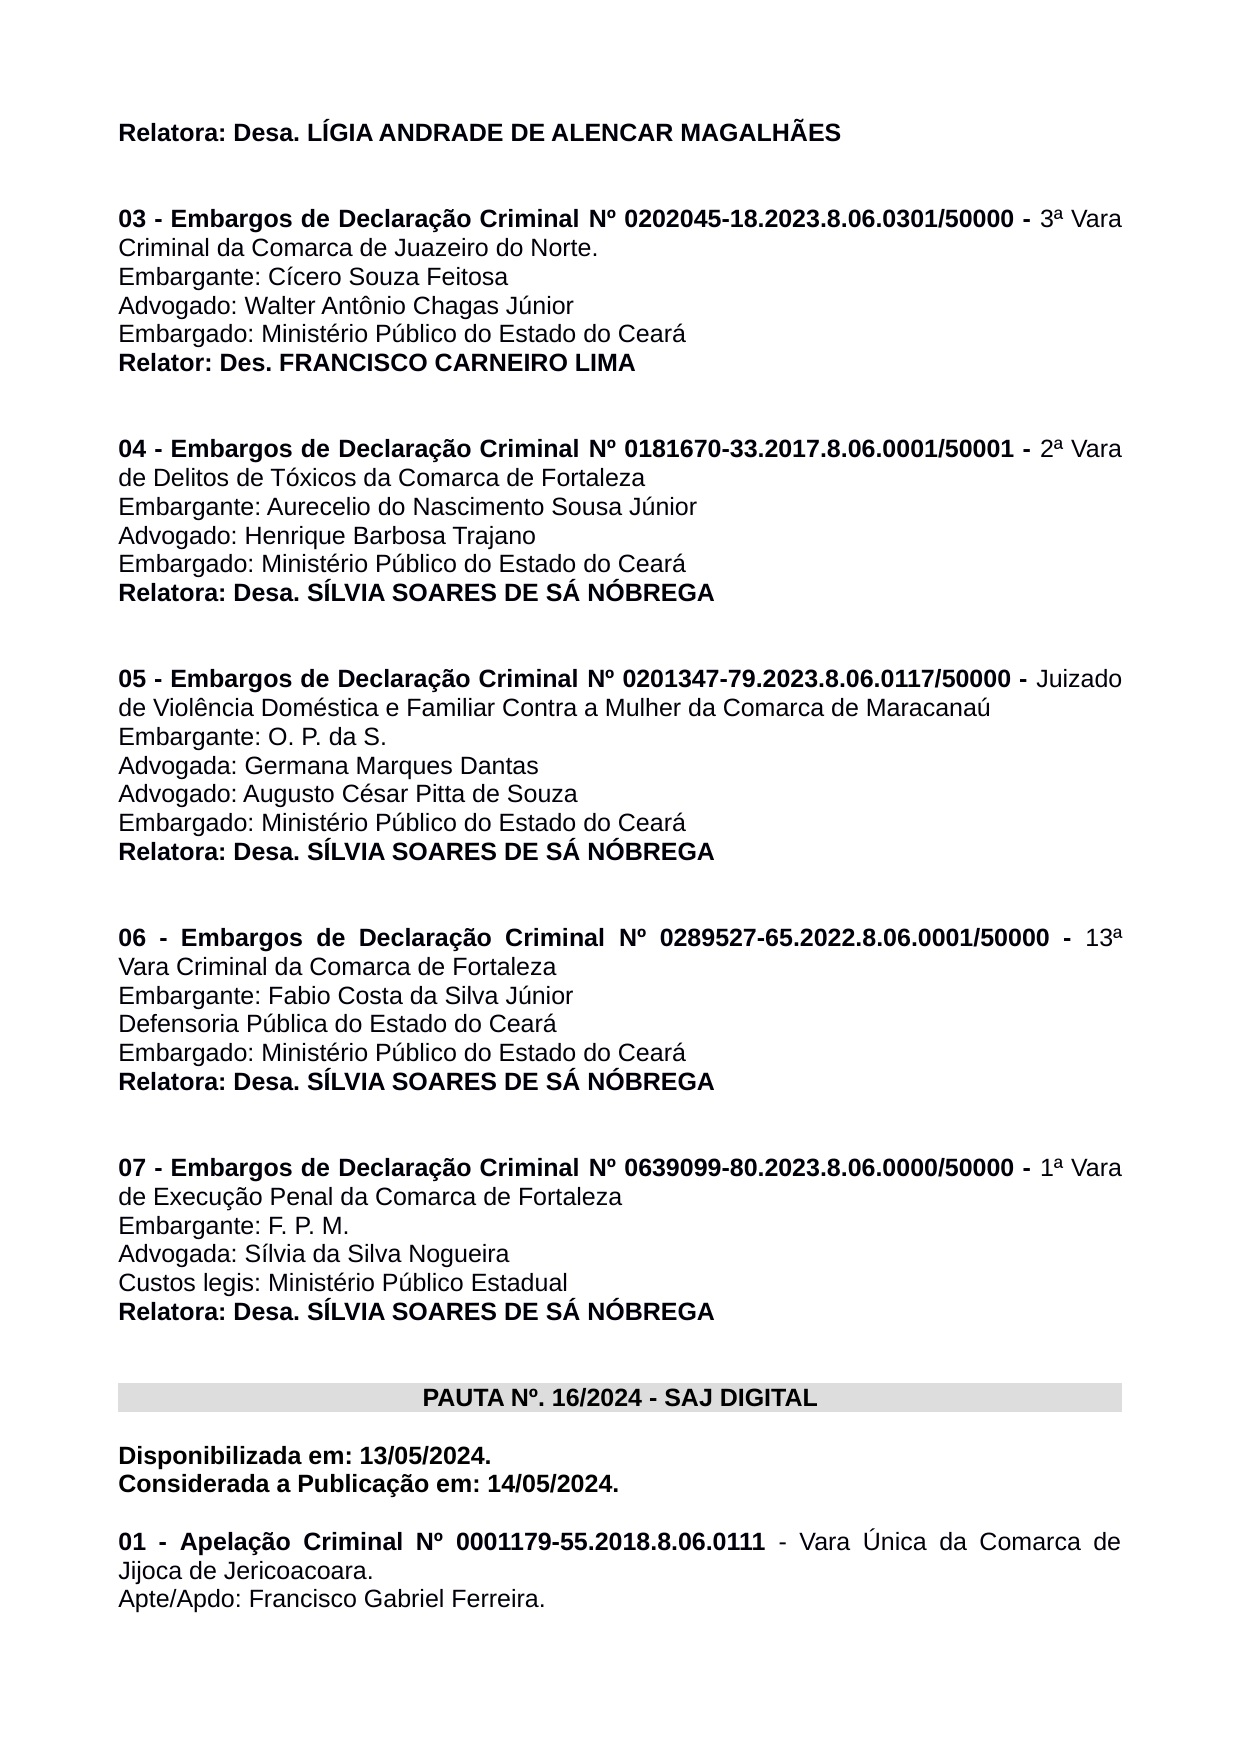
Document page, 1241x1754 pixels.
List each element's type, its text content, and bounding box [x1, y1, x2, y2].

text 07 - Embargos de Declaração Criminal Nº 0639099-80.2023.8.06.0000/50000 - 1ª Vara de Execução Penal da Comarca de Fortaleza [118, 1153, 1122, 1211]
text Disponibilizada em: 13/05/2024. [118, 1441, 1122, 1469]
text Embargante: F. P. M. [118, 1211, 1122, 1239]
text Relator: Des. FRANCISCO CARNEIRO LIMA [118, 348, 1122, 377]
text Embargado: Ministério Público do Estado do Ceará [118, 808, 1122, 837]
text Relatora: Desa. LÍGIA ANDRADE DE ALENCAR MAGALHÃES [118, 118, 1122, 147]
text Embargante: Cícero Souza Feitosa [118, 262, 1122, 291]
text Advogada: Germana Marques Dantas [118, 751, 1122, 779]
text Embargado: Ministério Público do Estado do Ceará [118, 319, 1122, 348]
text Advogado: Walter Antônio Chagas Júnior [118, 291, 1122, 319]
text 05 - Embargos de Declaração Criminal Nº 0201347-79.2023.8.06.0117/50000 - Juizado de Violência Doméstica e Familiar Contra a Mulher da Comarca de Maracanaú [118, 664, 1122, 722]
text Advogado: Augusto César Pitta de Souza [118, 779, 1122, 808]
text Relatora: Desa. SÍLVIA SOARES DE SÁ NÓBREGA [118, 578, 1122, 607]
text Relatora: Desa. SÍLVIA SOARES DE SÁ NÓBREGA [118, 1297, 1122, 1326]
text Embargado: Ministério Público do Estado do Ceará [118, 1038, 1122, 1067]
text Relatora: Desa. SÍLVIA SOARES DE SÁ NÓBREGA [118, 1067, 1122, 1096]
text 03 - Embargos de Declaração Criminal Nº 0202045-18.2023.8.06.0301/50000 - 3ª Vara Criminal da Comarca de Juazeiro do Norte. [118, 204, 1122, 262]
text Relatora: Desa. SÍLVIA SOARES DE SÁ NÓBREGA [118, 837, 1122, 866]
text PAUTA Nº. 16/2024 - SAJ DIGITAL [118, 1383, 1122, 1412]
text Defensoria Pública do Estado do Ceará [118, 1009, 1122, 1038]
text Embargante: Fabio Costa da Silva Júnior [118, 981, 1122, 1009]
text Considerada a Publicação em: 14/05/2024. [118, 1469, 1122, 1498]
text Custos legis: Ministério Público Estadual [118, 1268, 1122, 1297]
text Embargado: Ministério Público do Estado do Ceará [118, 549, 1122, 578]
text 01 - Apelação Criminal Nº 0001179-55.2018.8.06.0111 - Vara Única da Comarca de Jijoca de Jericoacoara. [118, 1527, 1122, 1584]
text Embargante: Aurecelio do Nascimento Sousa Júnior [118, 492, 1122, 521]
text Advogado: Henrique Barbosa Trajano [118, 521, 1122, 549]
text 04 - Embargos de Declaração Criminal Nº 0181670-33.2017.8.06.0001/50001 - 2ª Vara de Delitos de Tóxicos da Comarca de Fortaleza [118, 434, 1122, 492]
text Advogada: Sílvia da Silva Nogueira [118, 1239, 1122, 1268]
text Apte/Apdo: Francisco Gabriel Ferreira. [118, 1584, 1122, 1613]
text 06 - Embargos de Declaração Criminal Nº 0289527-65.2022.8.06.0001/50000 - 13ª Vara Criminal da Comarca de Fortaleza [118, 923, 1122, 981]
text Embargante: O. P. da S. [118, 722, 1122, 751]
